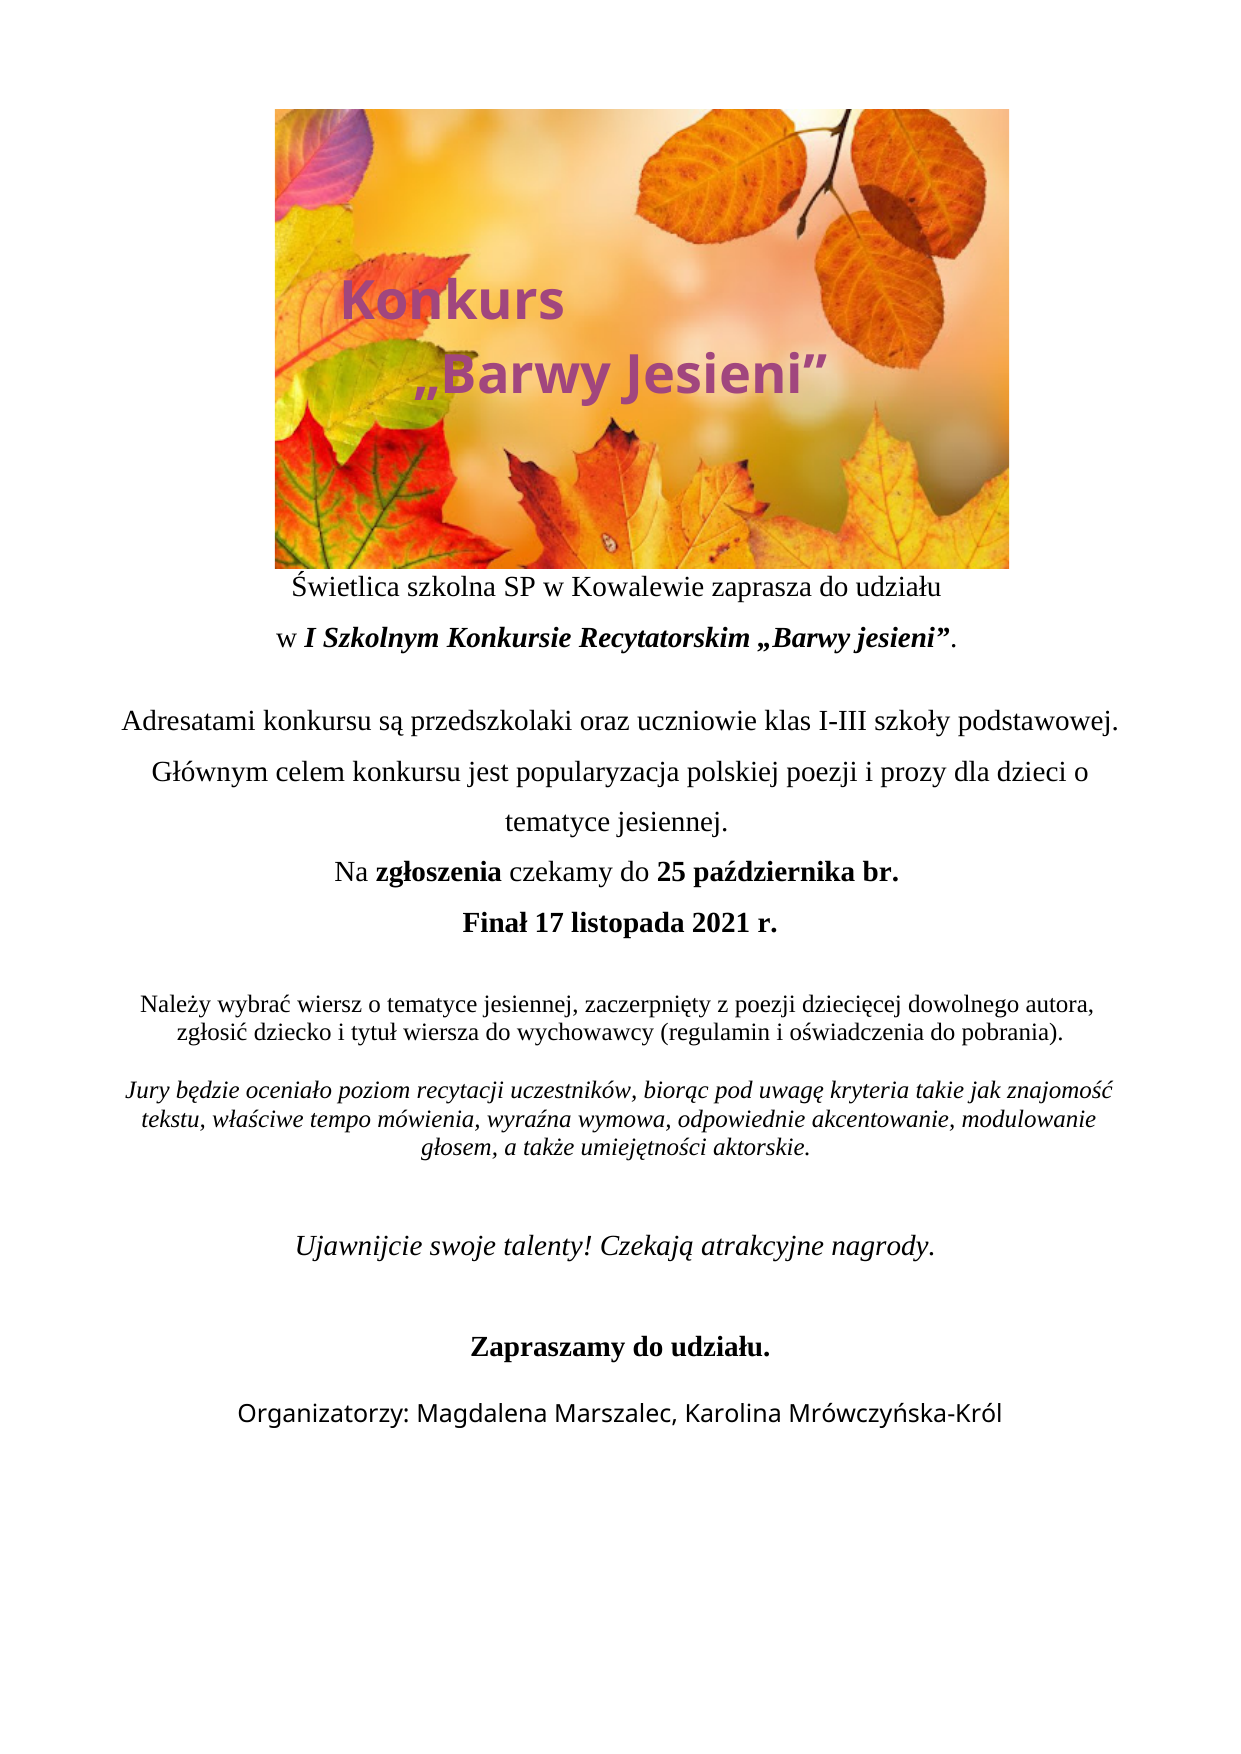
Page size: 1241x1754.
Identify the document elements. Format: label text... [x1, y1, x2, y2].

text Ujawnijcie swoje talenty! Czekają atrakcyjne nagrody. [118, 1228, 1122, 1262]
text Konkurs [118, 262, 274, 336]
text Jury będzie oceniało poziom recytacji uczestników, biorąc pod uwagę kryteria takie jak znajomość tekstu, właściwe tempo mówienia, wyraźna wymowa, odpowiednie akcentowanie, modulowanie głosem, a także umiejętności aktorskie. [118, 1075, 1122, 1161]
text Zapraszamy do udziału. [118, 1329, 1122, 1362]
text „Barwy Jesieni” [1010, 336, 1122, 409]
text Głównym celem konkursu jest popularyzacja polskiej poezji i prozy dla dzieci o tematyce jesiennej. [118, 754, 1122, 838]
text Organizatorzy: Magdalena Marszalec, Karolina Mrówczyńska-Król [118, 1396, 1122, 1430]
text w I Szkolnym Konkursie Recytatorskim „Barwy jesieni”. [118, 620, 1122, 653]
text zgłosić dziecko i tytuł wiersza do wychowawcy (regulamin i oświadczenia do pobrania). [118, 1017, 1122, 1046]
text „Barwy Jesieni” [118, 336, 274, 409]
text Należy wybrać wiersz o tematyce jesiennej, zaczerpnięty z poezji dziecięcej dowolnego autora, [118, 989, 1122, 1017]
text Finał 17 listopada 2021 r. [118, 905, 1122, 938]
text Na zgłoszenia czekamy do 25 października br. [118, 854, 1122, 888]
text Konkurs [1010, 262, 1122, 336]
text Adresatami konkursu są przedszkolaki oraz uczniowie klas I-III szkoły podstawowej. [118, 703, 1122, 737]
picture [274, 109, 1010, 569]
text Świetlica szkolna SP w Kowalewie zaprasza do udziału [118, 569, 1122, 603]
